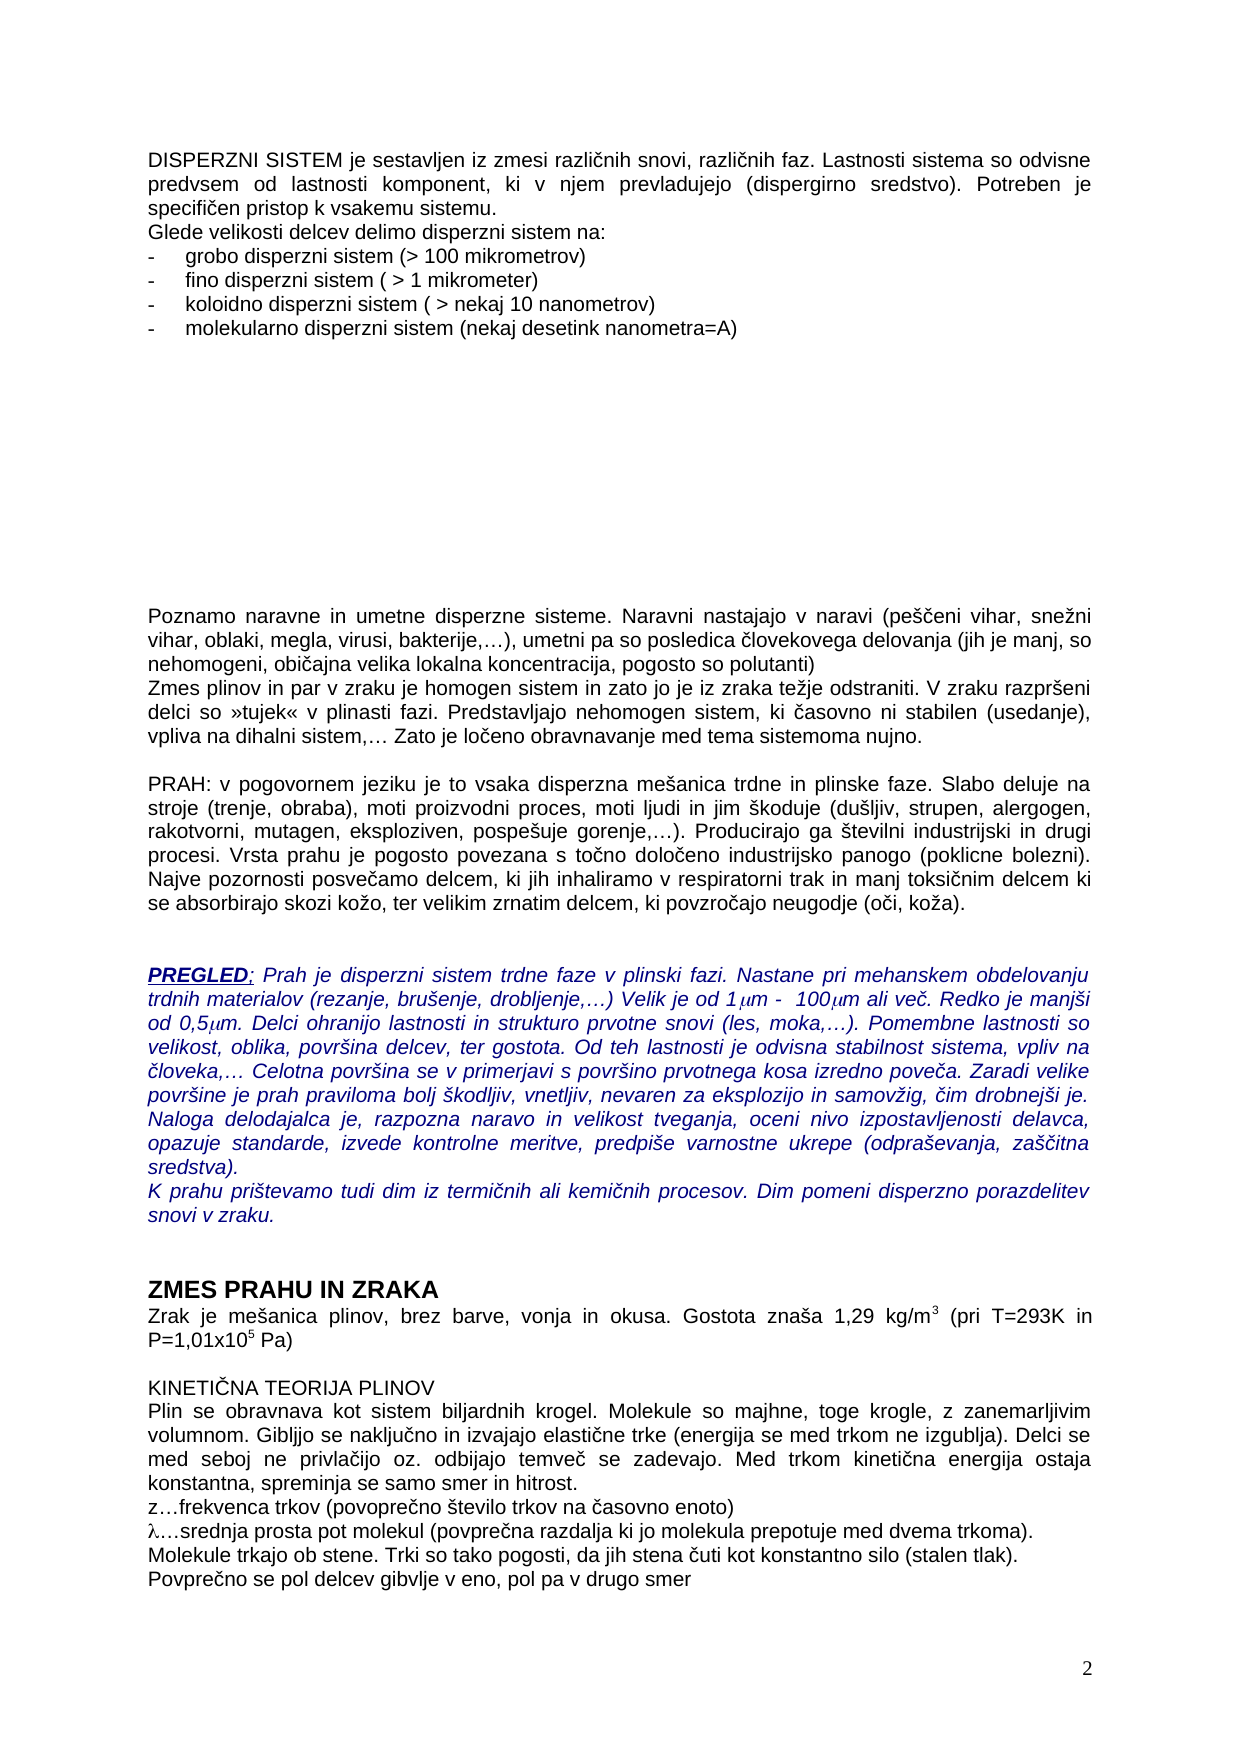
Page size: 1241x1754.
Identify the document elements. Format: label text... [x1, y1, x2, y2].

text PREGLED; Prah je disperzni sistem trdne faze v plinski fazi. Nastane pri mehanskem obdelovanju trdnih materialov (rezanje, brušenje, drobljenje,…) Velik je od 1m - 100m ali več. Redko je manjši od 0,5m. Delci ohranijo lastnosti in strukturo prvotne snovi (les, moka,…). Pomembne lastnosti so velikost, oblika, površina delcev, ter gostota. Od teh lastnosti je odvisna stabilnost sistema, vpliv na človeka,… Celotna površina se v primerjavi s površino prvotnega kosa izredno poveča. Zaradi velike površine je prah praviloma bolj škodljiv, vnetljiv, nevaren za eksplozijo in samovžig, čim drobnejši je. Naloga delodajalca je, razpozna naravo in velikost tveganja, oceni nivo izpostavljenosti delavca, opazuje standarde, izvede kontrolne meritve, predpiše varnostne ukrepe (odpraševanja, zaščitna sredstva). [148, 963, 1093, 1179]
text PRAH: v pogovornem jeziku je to vsaka disperzna mešanica trdne in plinske faze. Slabo deluje na stroje (trenje, obraba), moti proizvodni proces, moti ljudi in jim škoduje (dušljiv, strupen, alergogen, rakotvorni, mutagen, eksploziven, pospešuje gorenje,…). Producirajo ga številni industrijski in drugi procesi. Vrsta prahu je pogosto povezana s točno določeno industrijsko panogo (poklicne bolezni). Najve pozornosti posvečamo delcem, ki jih inhaliramo v respiratorni trak in manj toksičnim delcem ki se absorbirajo skozi kožo, ter velikim zrnatim delcem, ki povzročajo neugodje (oči, koža). [148, 771, 1093, 915]
text …srednja prosta pot molekul (povprečna razdalja ki jo molekula prepotuje med dvema trkoma). [148, 1519, 1093, 1543]
text DISPERZNI SISTEM je sestavljen iz zmesi različnih snovi, različnih faz. Lastnosti sistema so odvisne predvsem od lastnosti komponent, ki v njem prevladujejo (dispergirno sredstvo). Potreben je specifičen pristop k vsakemu sistemu. [148, 148, 1093, 219]
text Molekule trkajo ob stene. Trki so tako pogosti, da jih stena čuti kot konstantno silo (stalen tlak). [148, 1543, 1093, 1567]
text Poznamo naravne in umetne disperzne sisteme. Naravni nastajajo v naravi (peščeni vihar, snežni vihar, oblaki, megla, virusi, bakterije,…), umetni pa so posledica človekovega delovanja (jih je manj, so nehomogeni, običajna velika lokalna koncentracija, pogosto so polutanti) [148, 604, 1093, 676]
text Zmes plinov in par v zraku je homogen sistem in zato jo je iz zraka težje odstraniti. V zraku razpršeni delci so »tujek« v plinasti fazi. Predstavljajo nehomogen sistem, ki časovno ni stabilen (usedanje), vpliva na dihalni sistem,… Zato je ločeno obravnavanje med tema sistemoma nujno. [148, 676, 1093, 747]
text KINETIČNA TEORIJA PLINOV [148, 1375, 1093, 1399]
list fino disperzni sistem ( > 1 mikrometer) [148, 268, 1093, 292]
text Zrak je mešanica plinov, brez barve, vonja in okusa. Gostota znaša 1,29 kg/m3 (pri T=293K in P=1,01x105 Pa) [148, 1303, 1093, 1351]
list koloidno disperzni sistem ( > nekaj 10 nanometrov) [148, 292, 1093, 316]
text Povprečno se pol delcev gibvlje v eno, pol pa v drugo smer [148, 1567, 1093, 1591]
text K prahu prištevamo tudi dim iz termičnih ali kemičnih procesov. Dim pomeni disperzno porazdelitev snovi v zraku. [148, 1179, 1093, 1227]
text Plin se obravnava kot sistem biljardnih krogel. Molekule so majhne, toge krogle, z zanemarljivim volumnom. Gibljjo se naključno in izvajajo elastične trke (energija se med trkom ne izgublja). Delci se med seboj ne privlačijo oz. odbijajo temveč se zadevajo. Med trkom kinetična energija ostaja konstantna, spreminja se samo smer in hitrost. [148, 1399, 1093, 1495]
list grobo disperzni sistem (> 100 mikrometrov) [148, 243, 1093, 268]
text ZMES PRAHU IN ZRAKA [148, 1275, 1093, 1303]
text Glede velikosti delcev delimo disperzni sistem na: [148, 219, 1093, 243]
text z…frekvenca trkov (povoprečno število trkov na časovno enoto) [148, 1495, 1093, 1519]
list molekularno disperzni sistem (nekaj desetink nanometra=A) [148, 316, 1093, 340]
